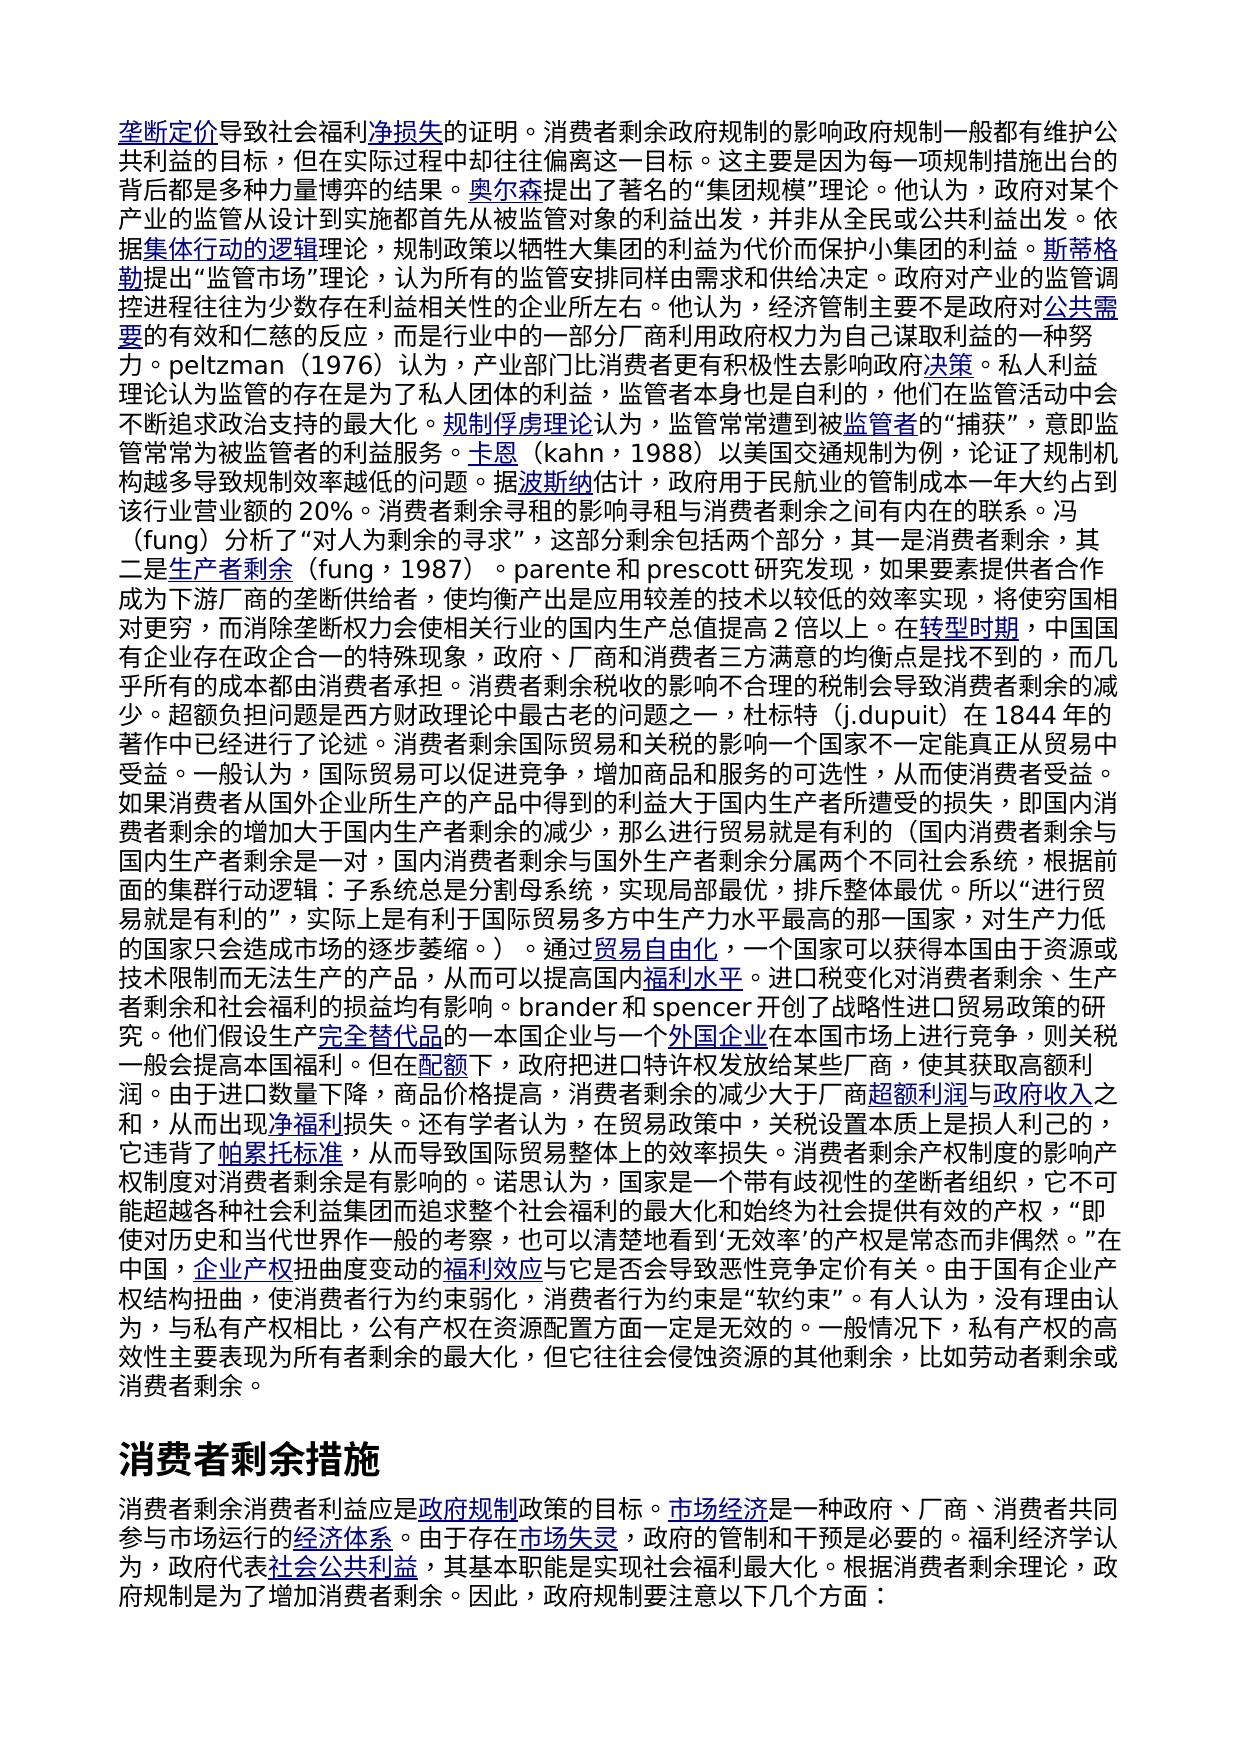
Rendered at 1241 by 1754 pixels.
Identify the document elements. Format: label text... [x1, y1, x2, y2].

text 垄断定价导致社会福利净损失的证明。消费者剩余政府规制的影响政府规制一般都有维护公共利益的目标，但在实际过程中却往往偏离这一目标。这主要是因为每一项规制措施出台的背后都是多种力量博弈的结果。奥尔森提出了著名的“集团规模”理论。他认为，政府对某个产业的监管从设计到实施都首先从被监管对象的利益出发，并非从全民或公共利益出发。依据集体行动的逻辑理论，规制政策以牺牲大集团的利益为代价而保护小集团的利益。斯蒂格勒提出“监管市场”理论，认为所有的监管安排同样由需求和供给决定。政府对产业的监管调控进程往往为少数存在利益相关性的企业所左右。他认为，经济管制主要不是政府对公共需要的有效和仁慈的反应，而是行业中的一部分厂商利用政府权力为自己谋取利益的一种努力。peltzman（1976）认为，产业部门比消费者更有积极性去影响政府决策。私人利益理论认为监管的存在是为了私人团体的利益，监管者本身也是自利的，他们在监管活动中会不断追求政治支持的最大化。规制俘虏理论认为，监管常常遭到被监管者的“捕获”，意即监管常常为被监管者的利益服务。卡恩（kahn，1988）以美国交通规制为例，论证了规制机构越多导致规制效率越低的问题。据波斯纳估计，政府用于民航业的管制成本一年大约占到该行业营业额的20%。消费者剩余寻租的影响寻租与消费者剩余之间有内在的联系。冯（fung）分析了“对人为剩余的寻求”，这部分剩余包括两个部分，其一是消费者剩余，其二是生产者剩余（fung，1987）。parente和prescott研究发现，如果要素提供者合作成为下游厂商的垄断供给者，使均衡产出是应用较差的技术以较低的效率实现，将使穷国相对更穷，而消除垄断权力会使相关行业的国内生产总值提高2倍以上。在转型时期，中国国有企业存在政企合一的特殊现象，政府、厂商和消费者三方满意的均衡点是找不到的，而几乎所有的成本都由消费者承担。消费者剩余税收的影响不合理的税制会导致消费者剩余的减少。超额负担问题是西方财政理论中最古老的问题之一，杜标特（j.dupuit）在1844年的著作中已经进行了论述。消费者剩余国际贸易和关税的影响一个国家不一定能真正从贸易中受益。一般认为，国际贸易可以促进竞争，增加商品和服务的可选性，从而使消费者受益。如果消费者从国外企业所生产的产品中得到的利益大于国内生产者所遭受的损失，即国内消费者剩余的增加大于国内生产者剩余的减少，那么进行贸易就是有利的（国内消费者剩余与国内生产者剩余是一对，国内消费者剩余与国外生产者剩余分属两个不同社会系统，根据前面的集群行动逻辑：子系统总是分割母系统，实现局部最优，排斥整体最优。所以“进行贸易就是有利的”，实际上是有利于国际贸易多方中生产力水平最高的那一国家，对生产力低的国家只会造成市场的逐步萎缩。）。通过贸易自由化，一个国家可以获得本国由于资源或技术限制而无法生产的产品，从而可以提高国内福利水平。进口税变化对消费者剩余、生产者剩余和社会福利的损益均有影响。brander和spencer开创了战略性进口贸易政策的研究。他们假设生产完全替代品的一本国企业与一个外国企业在本国市场上进行竞争，则关税一般会提高本国福利。但在配额下，政府把进口特许权发放给某些厂商，使其获取高额利润。由于进口数量下降，商品价格提高，消费者剩余的减少大于厂商超额利润与政府收入之和，从而出现净福利损失。还有学者认为，在贸易政策中，关税设置本质上是损人利己的，它违背了帕累托标准，从而导致国际贸易整体上的效率损失。消费者剩余产权制度的影响产权制度对消费者剩余是有影响的。诺思认为，国家是一个带有歧视性的垄断者组织，它不可能超越各种社会利益集团而追求整个社会福利的最大化和始终为社会提供有效的产权，“即使对历史和当代世界作一般的考察，也可以清楚地看到‘无效率’的产权是常态而非偶然。”在中国，企业产权扭曲度变动的福利效应与它是否会导致恶性竞争定价有关。由于国有企业产权结构扭曲，使消费者行为约束弱化，消费者行为约束是“软约束”。有人认为，没有理由认为，与私有产权相比，公有产权在资源配置方面一定是无效的。一般情况下，私有产权的高效性主要表现为所有者剩余的最大化，但它往往会侵蚀资源的其他剩余，比如劳动者剩余或消费者剩余。 [118, 118, 1122, 1401]
text 消费者剩余消费者利益应是政府规制政策的目标。市场经济是一种政府、厂商、消费者共同参与市场运行的经济体系。由于存在市场失灵，政府的管制和干预是必要的。福利经济学认为，政府代表社会公共利益，其基本职能是实现社会福利最大化。根据消费者剩余理论，政府规制是为了增加消费者剩余。因此，政府规制要注意以下几个方面： [118, 1495, 1122, 1612]
subtitle 消费者剩余措施 [118, 1439, 1122, 1483]
